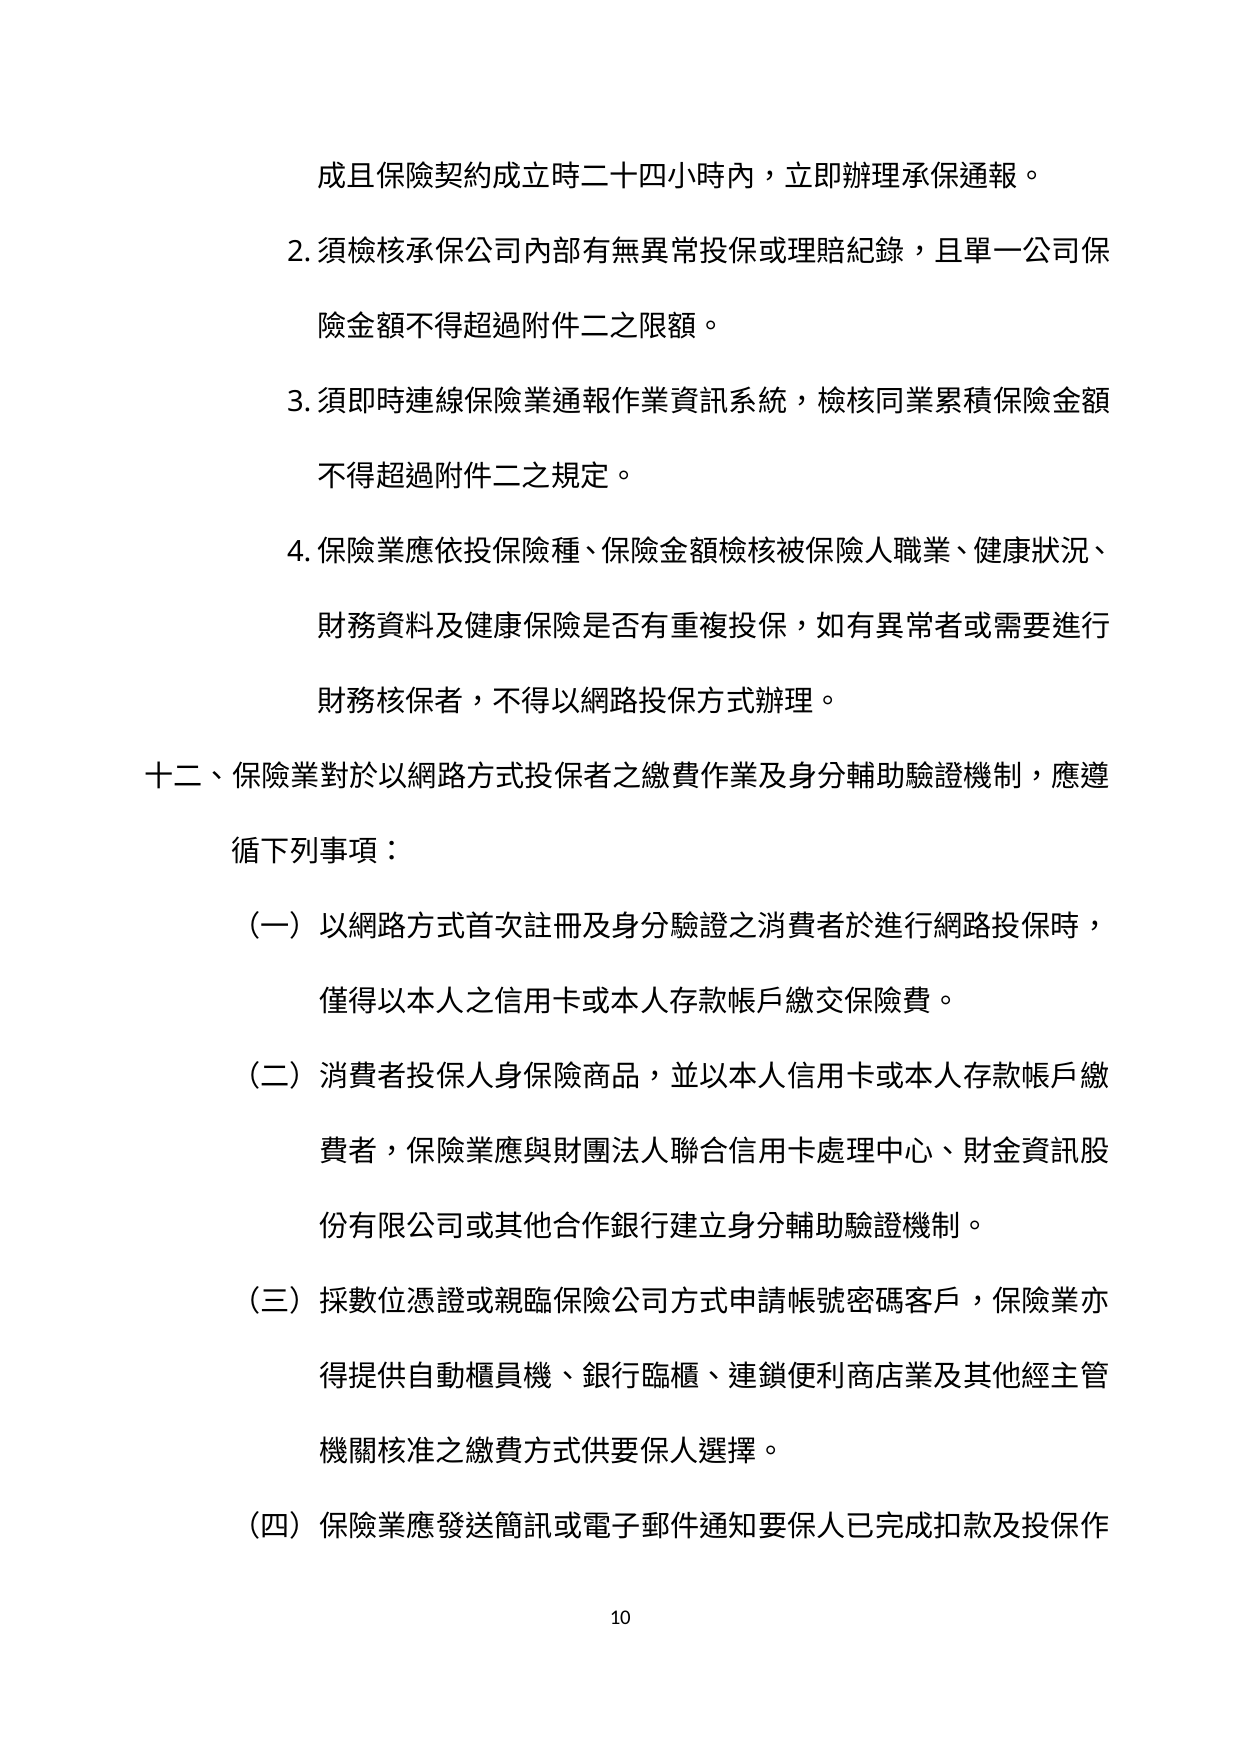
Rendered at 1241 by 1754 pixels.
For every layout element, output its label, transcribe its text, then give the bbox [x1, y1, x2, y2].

table_cell 成且保險契約成立時二十四小時內，立即辦理承保通報。 2. 須檢核承保公司內部有無異常投保或理賠紀錄，且單一公司保險金額不得超過附件二之限額。 3. 須即時連線保險業通報作業資訊系統，檢核同業累積保險金額不得超過附件二之規定。 4. 保險業應依投保險種、保險金額檢核被保險人職業、健康狀況、財務資料及健康保險是否有重複投保，如有異常者或需要進行財務核保者，不得以網路投保方式辦理。 [118, 136, 1122, 736]
table_cell 十二、保險業對於以網路方式投保者之繳費作業及身分輔助驗證機制，應遵循下列事項： （一） 以網路方式首次註冊及身分驗證之消費者於進行網路投保時，僅得以本人之信用卡或本人存款帳戶繳交保險費。 （二） 消費者投保人身保險商品，並以本人信用卡或本人存款帳戶繳費者，保險業應與財團法人聯合信用卡處理中心、財金資訊股份有限公司或其他合作銀行建立身分輔助驗證機制。 （三） 採數位憑證或親臨保險公司方式申請帳號密碼客戶，保險業亦得提供自動櫃員機、銀行臨櫃、連鎖便利商店業及其他經主管機關核准之繳費方式供要保人選擇。 （四） 保險業應發送簡訊或電子郵件通知要保人已完成扣款及投保作 [118, 736, 1122, 1561]
